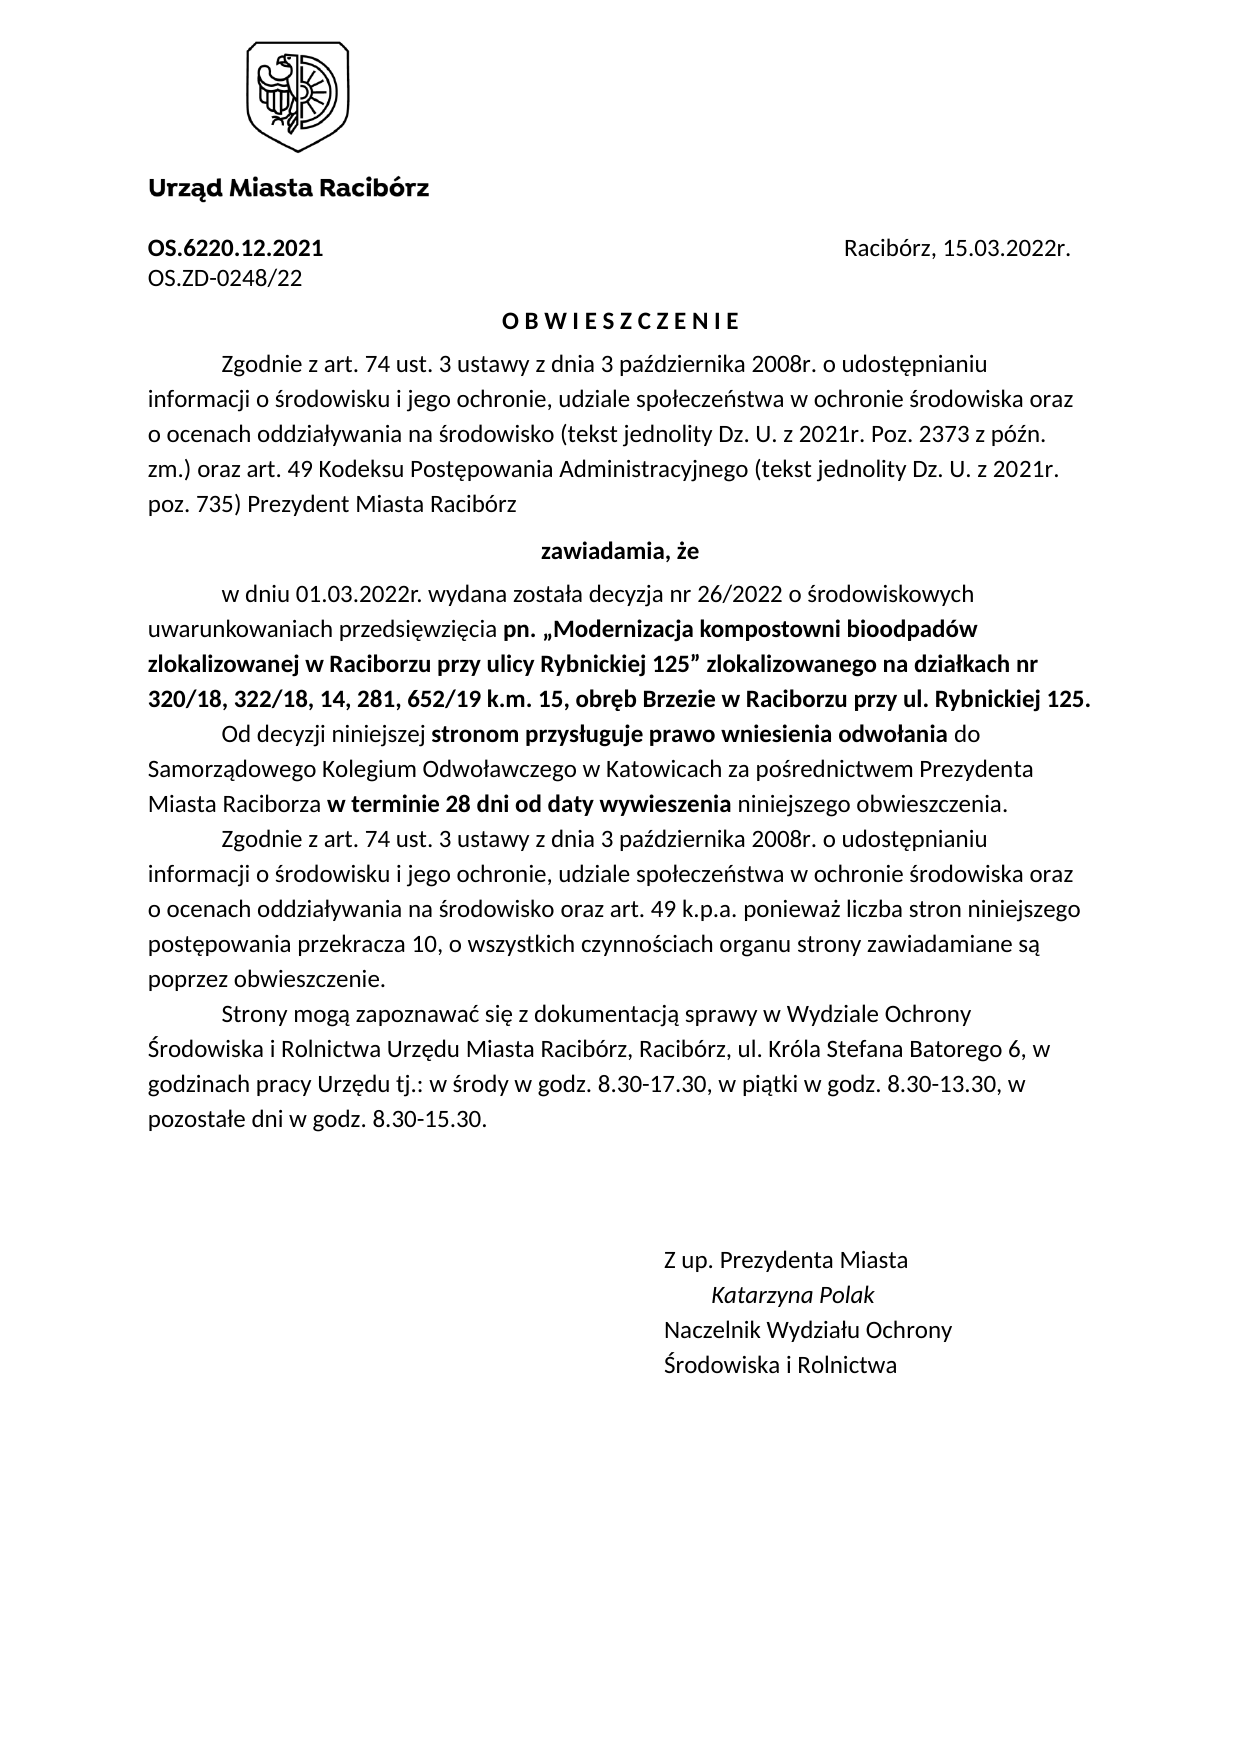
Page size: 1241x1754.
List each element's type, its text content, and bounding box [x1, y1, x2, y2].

subtitle O B W I E S Z C Z E N I E [148, 305, 1093, 336]
text OS.ZD-0248/22 [148, 262, 1093, 293]
picture [147, 39, 431, 203]
text w dniu 01.03.2022r. wydana została decyzja nr 26/2022 o środowiskowych uwarunkowaniach przedsięwzięcia pn. „Modernizacja kompostowni bioodpadów zlokalizowanej w Raciborzu przy ulicy Rybnickiej 125” zlokalizowanego na działkach nr 320/18, 322/18, 14, 281, 652/19 k.m. 15, obręb Brzezie w Raciborzu przy ul. Rybnickiej 125. Od decyzji niniejszej stronom przysługuje prawo wniesienia odwołania do Samorządowego Kolegium Odwoławczego w Katowicach za pośrednictwem Prezydenta Miasta Raciborza w terminie 28 dni od daty wywieszenia niniejszego obwieszczenia. Zgodnie z art. 74 ust. 3 ustawy z dnia 3 października 2008r. o udostępnianiu informacji o środowisku i jego ochronie, udziale społeczeństwa w ochronie środowiska oraz o ocenach oddziaływania na środowisko oraz art. 49 k.p.a. ponieważ liczba stron niniejszego postępowania przekracza 10, o wszystkich czynnościach organu strony zawiadamiane są poprzez obwieszczenie. Strony mogą zapoznawać się z dokumentacją sprawy w Wydziale Ochrony Środowiska i Rolnictwa Urzędu Miasta Racibórz, Racibórz, ul. Króla Stefana Batorego 6, w godzinach pracy Urzędu tj.: w środy w godz. 8.30-17.30, w piątki w godz. 8.30-13.30, w pozostałe dni w godz. 8.30-15.30. [148, 578, 1093, 1134]
subtitle zawiadamia, że [148, 535, 1093, 566]
text OS.6220.12.2021 Racibórz, 15.03.2022r. [148, 232, 1093, 262]
text Zgodnie z art. 74 ust. 3 ustawy z dnia 3 października 2008r. o udostępnianiu informacji o środowisku i jego ochronie, udziale społeczeństwa w ochronie środowiska oraz o ocenach oddziaływania na środowisko (tekst jednolity Dz. U. z 2021r. Poz. 2373 z późn. zm.) oraz art. 49 Kodeksu Postępowania Administracyjnego (tekst jednolity Dz. U. z 2021r. poz. 735) Prezydent Miasta Racibórz [148, 348, 1093, 518]
text Z up. Prezydenta Miasta Katarzyna Polak Naczelnik Wydziału Ochrony Środowiska i Rolnictwa [148, 1244, 1093, 1380]
